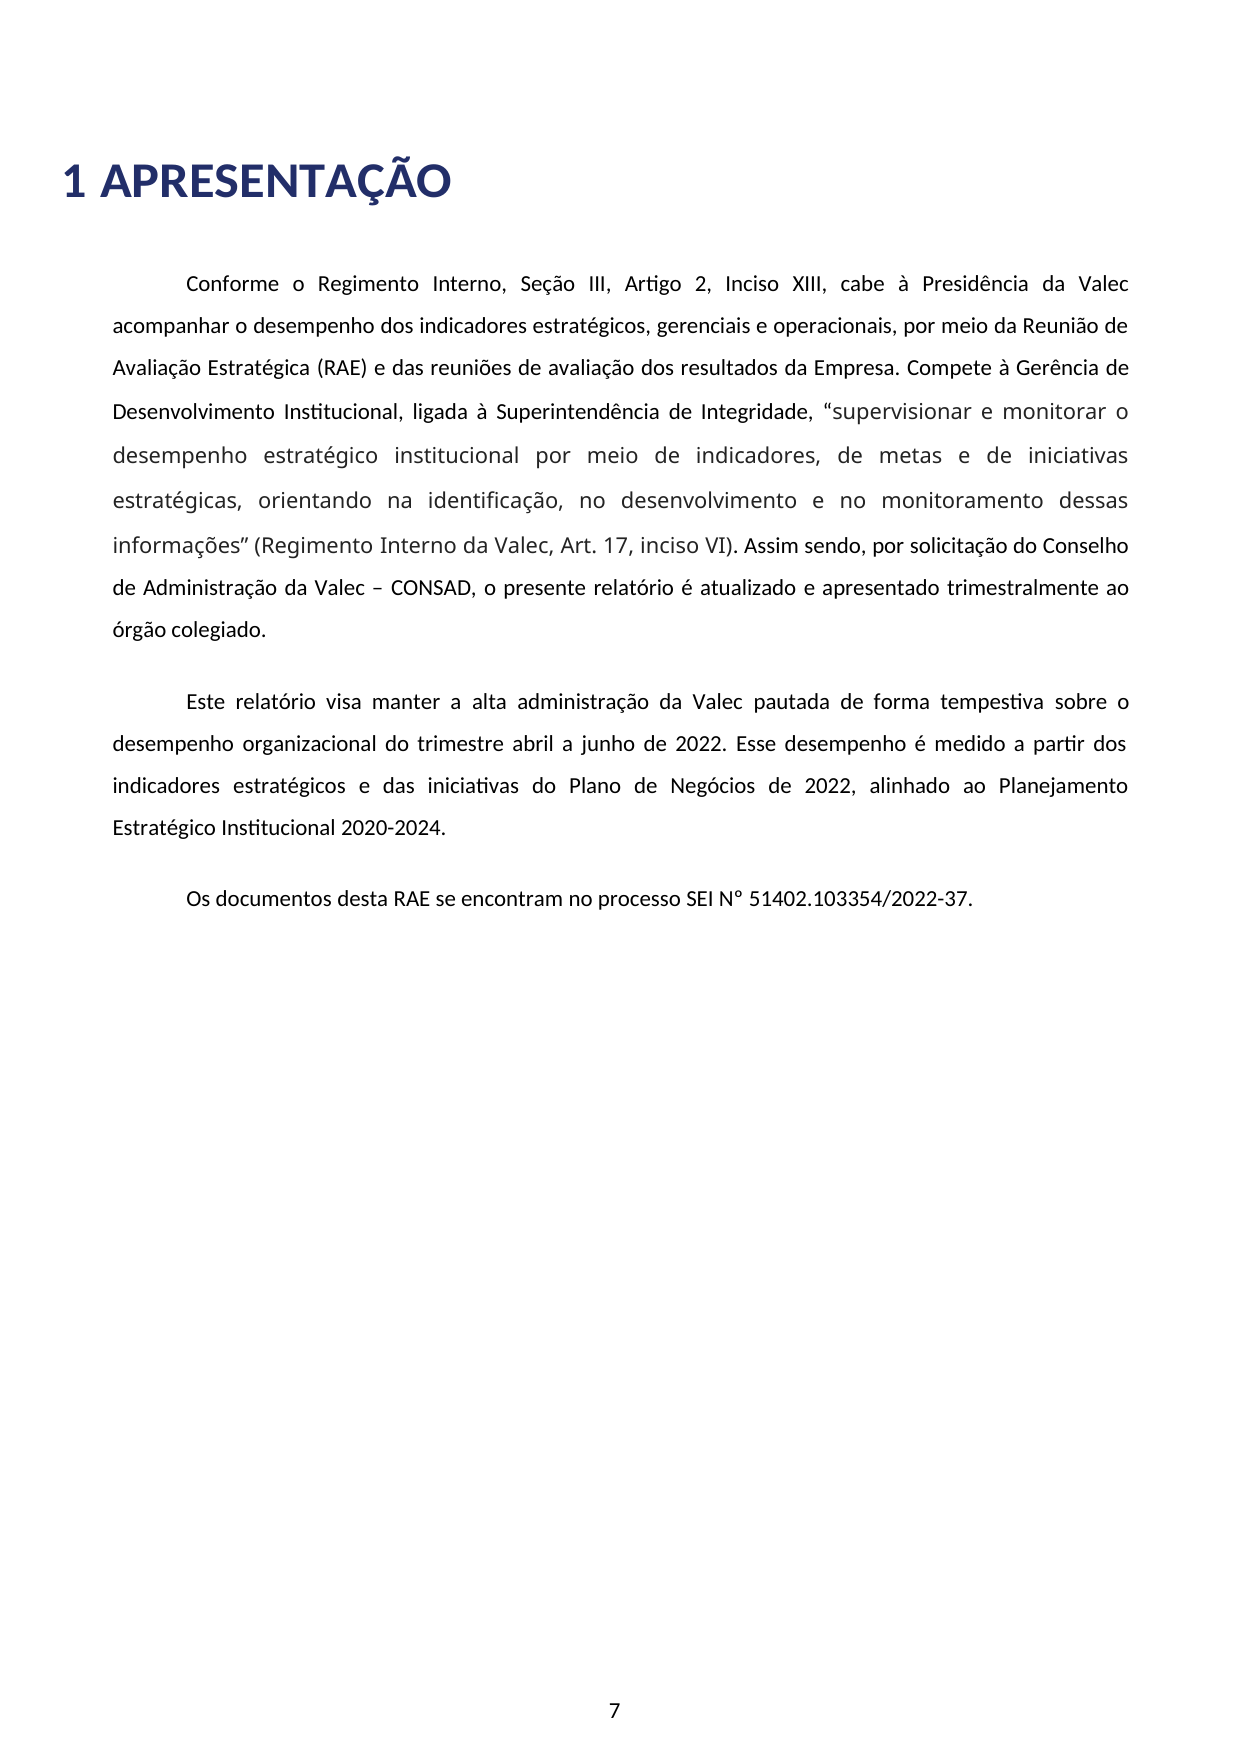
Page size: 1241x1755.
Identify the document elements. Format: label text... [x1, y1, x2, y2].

text Conforme o Regimento Interno, Seção III, Artigo 2, Inciso XIII, cabe à Presidência da Valec acompanhar o desempenho dos indicadores estratégicos, gerenciais e operacionais, por meio da Reunião de Avaliação Estratégica (RAE) e das reuniões de avaliação dos resultados da Empresa. Compete à Gerência de Desenvolvimento Institucional, ligada à Superintendência de Integridade, “supervisionar e monitorar o desempenho estratégico institucional por meio de indicadores, de metas e de iniciativas estratégicas, orientando na identificação, no desenvolvimento e no monitoramento dessas informações” (Regimento Interno da Valec, Art. 17, inciso VI). Assim sendo, por solicitação do Conselho de Administração da Valec – CONSAD, o presente relatório é atualizado e apresentado trimestralmente ao órgão colegiado. [112, 269, 1129, 643]
text Este relatório visa manter a alta administração da Valec pautada de forma tempestiva sobre o desempenho organizacional do trimestre abril a junho de 2022. Esse desempenho é medido a partir dos indicadores estratégicos e das iniciativas do Plano de Negócios de 2022, alinhado ao Planejamento Estratégico Institucional 2020-2024. [112, 687, 1129, 841]
text Os documentos desta RAE se encontram no processo SEI Nº 51402.103354/2022-37. [186, 884, 1168, 912]
list APRESENTAÇÃO [62, 150, 1168, 209]
